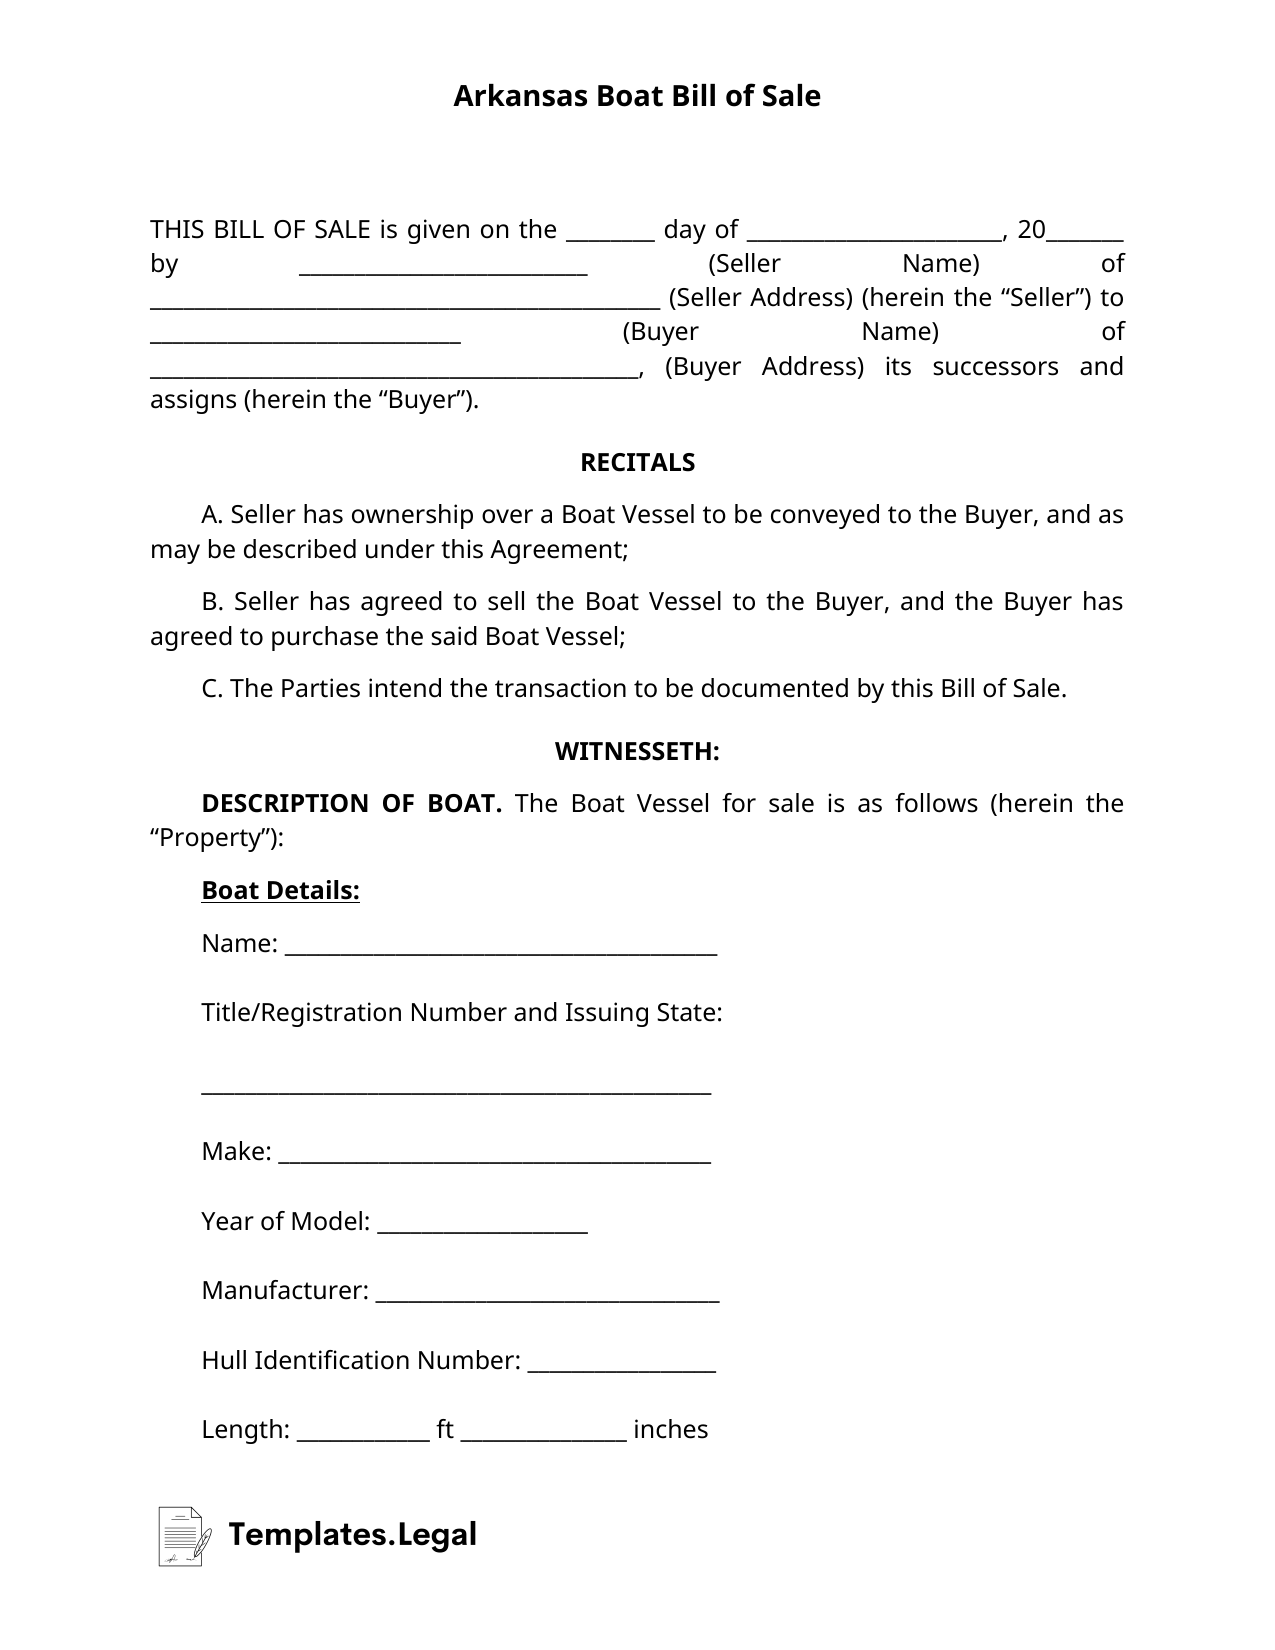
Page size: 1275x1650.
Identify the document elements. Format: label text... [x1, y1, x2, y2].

text Year of Model: ___________________ [150, 1203, 1125, 1238]
text Hull Identification Number: _________________ [150, 1342, 1125, 1377]
text DESCRIPTION OF BOAT. The Boat Vessel for sale is as follows (herein the “Property”): [150, 786, 1125, 854]
text Manufacturer: _______________________________ [150, 1273, 1125, 1307]
text A. Seller has ownership over a Boat Vessel to be conveyed to the Buyer, and as may be described under this Agreement; [150, 497, 1125, 565]
text Length: ____________ ft _______________ inches [150, 1412, 1125, 1446]
text THIS BILL OF SALE is given on the ________ day of _______________________, 20_______ by __________________________ (Seller Name) of ______________________________________________ (Seller Address) (herein the “Seller”) to ____________________________ (Buyer Name) of ____________________________________________, (Buyer Address) its successors and assigns (herein the “Buyer”). [150, 212, 1125, 416]
text RECITALS [150, 444, 1125, 478]
text Make: _______________________________________ [150, 1134, 1125, 1168]
text C. The Parties intend the transaction to be documented by this Bill of Sale. [150, 671, 1125, 705]
text Boat Details: [150, 873, 1125, 907]
text WITNESSETH: [150, 733, 1125, 767]
text Arkansas Boat Bill of Sale [150, 75, 1125, 115]
text ______________________________________________ [150, 1064, 1125, 1099]
text Name: _______________________________________ [150, 926, 1125, 960]
text B. Seller has agreed to sell the Boat Vessel to the Buyer, and the Buyer has agreed to purchase the said Boat Vessel; [150, 584, 1125, 652]
text Title/Registration Number and Issuing State: [150, 995, 1125, 1029]
